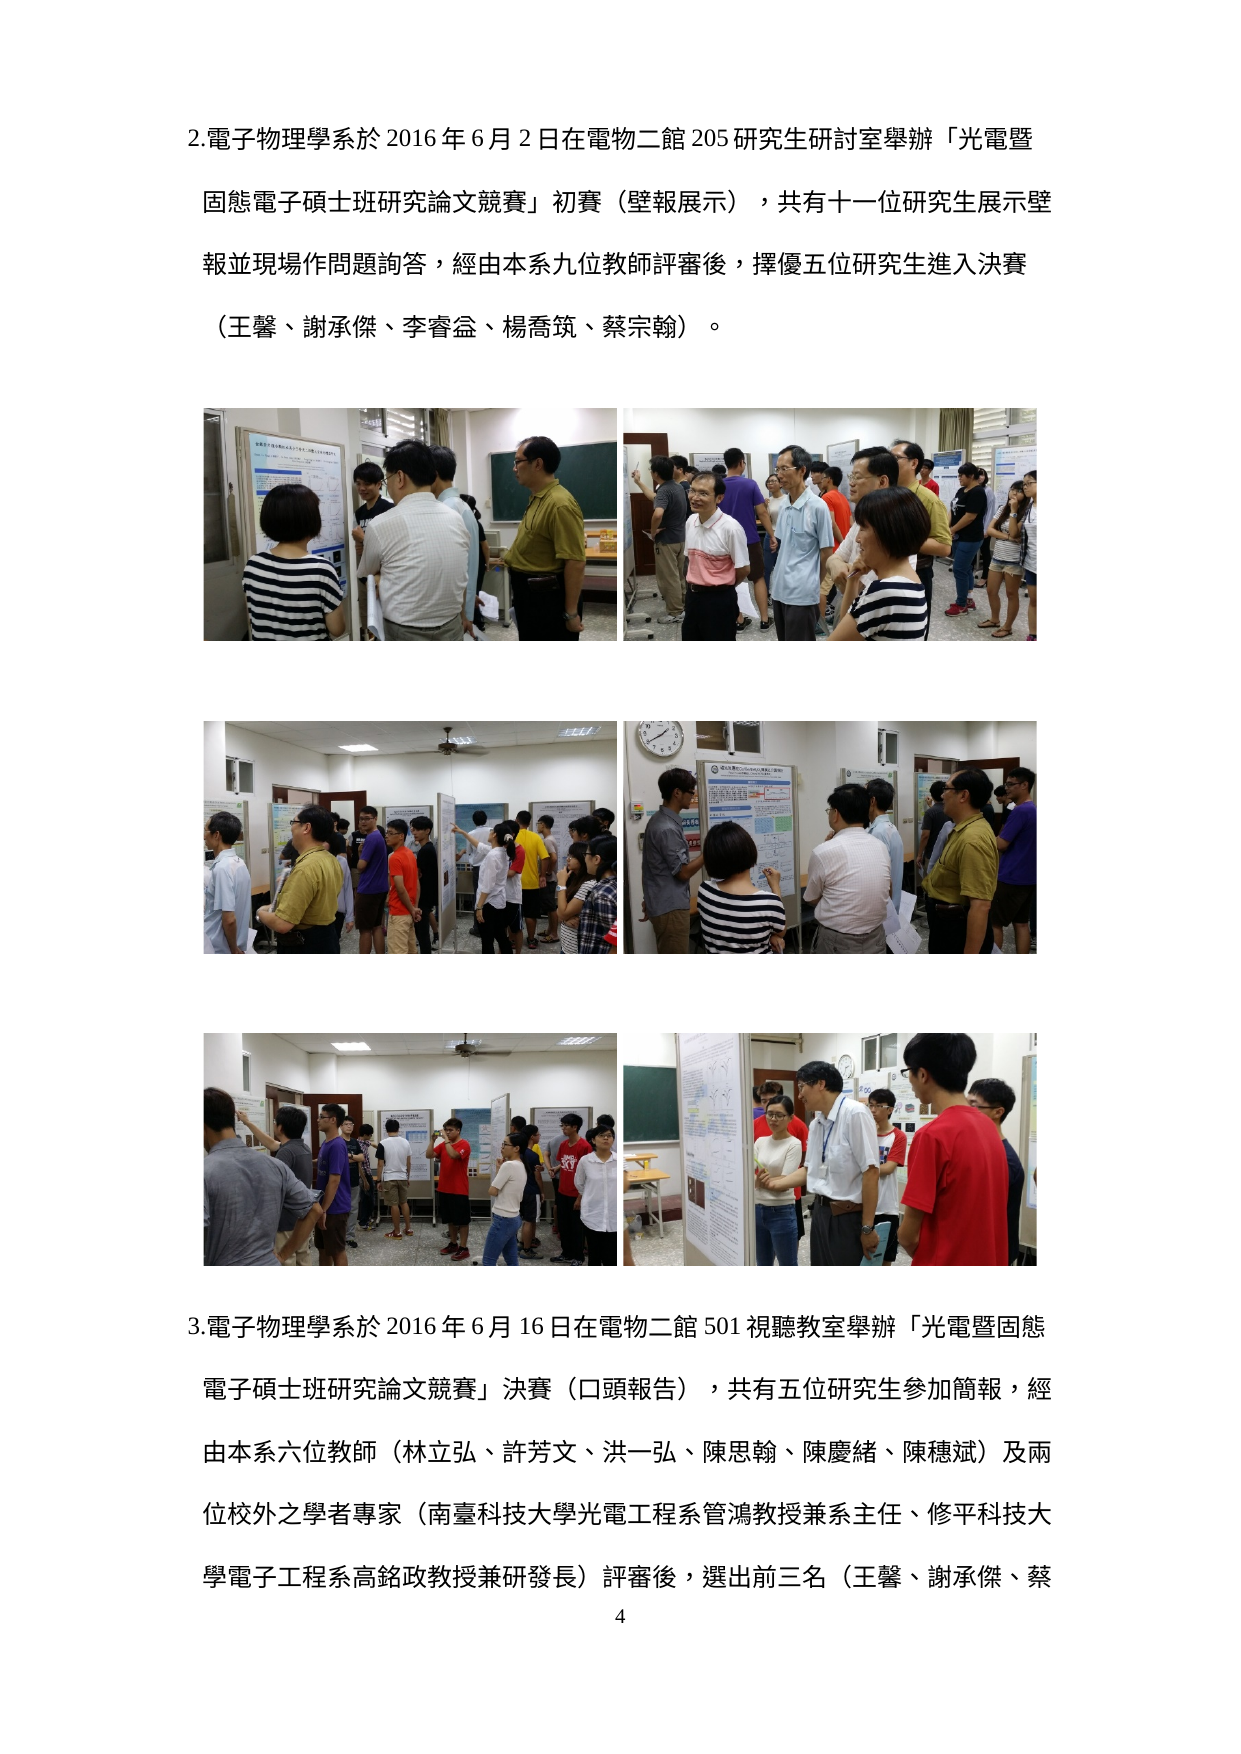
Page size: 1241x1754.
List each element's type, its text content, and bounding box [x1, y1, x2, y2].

text 3.電子物理學系於2016年6月16日在電物二館501視聽教室舉辦「光電暨固態電子碩士班研究論文競賽」決賽（口頭報告），共有五位研究生參加簡報，經由本系六位教師（林立弘、許芳文、洪一弘、陳思翰、陳慶緒、陳穗斌）及兩位校外之學者專家（南臺科技大學光電工程系管鴻教授兼系主任、修平科技大學電子工程系高銘政教授兼研發長）評審後，選出前三名（王馨、謝承傑、蔡 [187, 1284, 1053, 1596]
text 2.電子物理學系於2016年6月2日在電物二館205研究生研討室舉辦「光電暨固態電子碩士班研究論文競賽」初賽（壁報展示），共有十一位研究生展示壁報並現場作問題詢答，經由本系九位教師評審後，擇優五位研究生進入決賽（王馨、謝承傑、李睿益、楊喬筑、蔡宗翰）。 [187, 96, 1053, 346]
